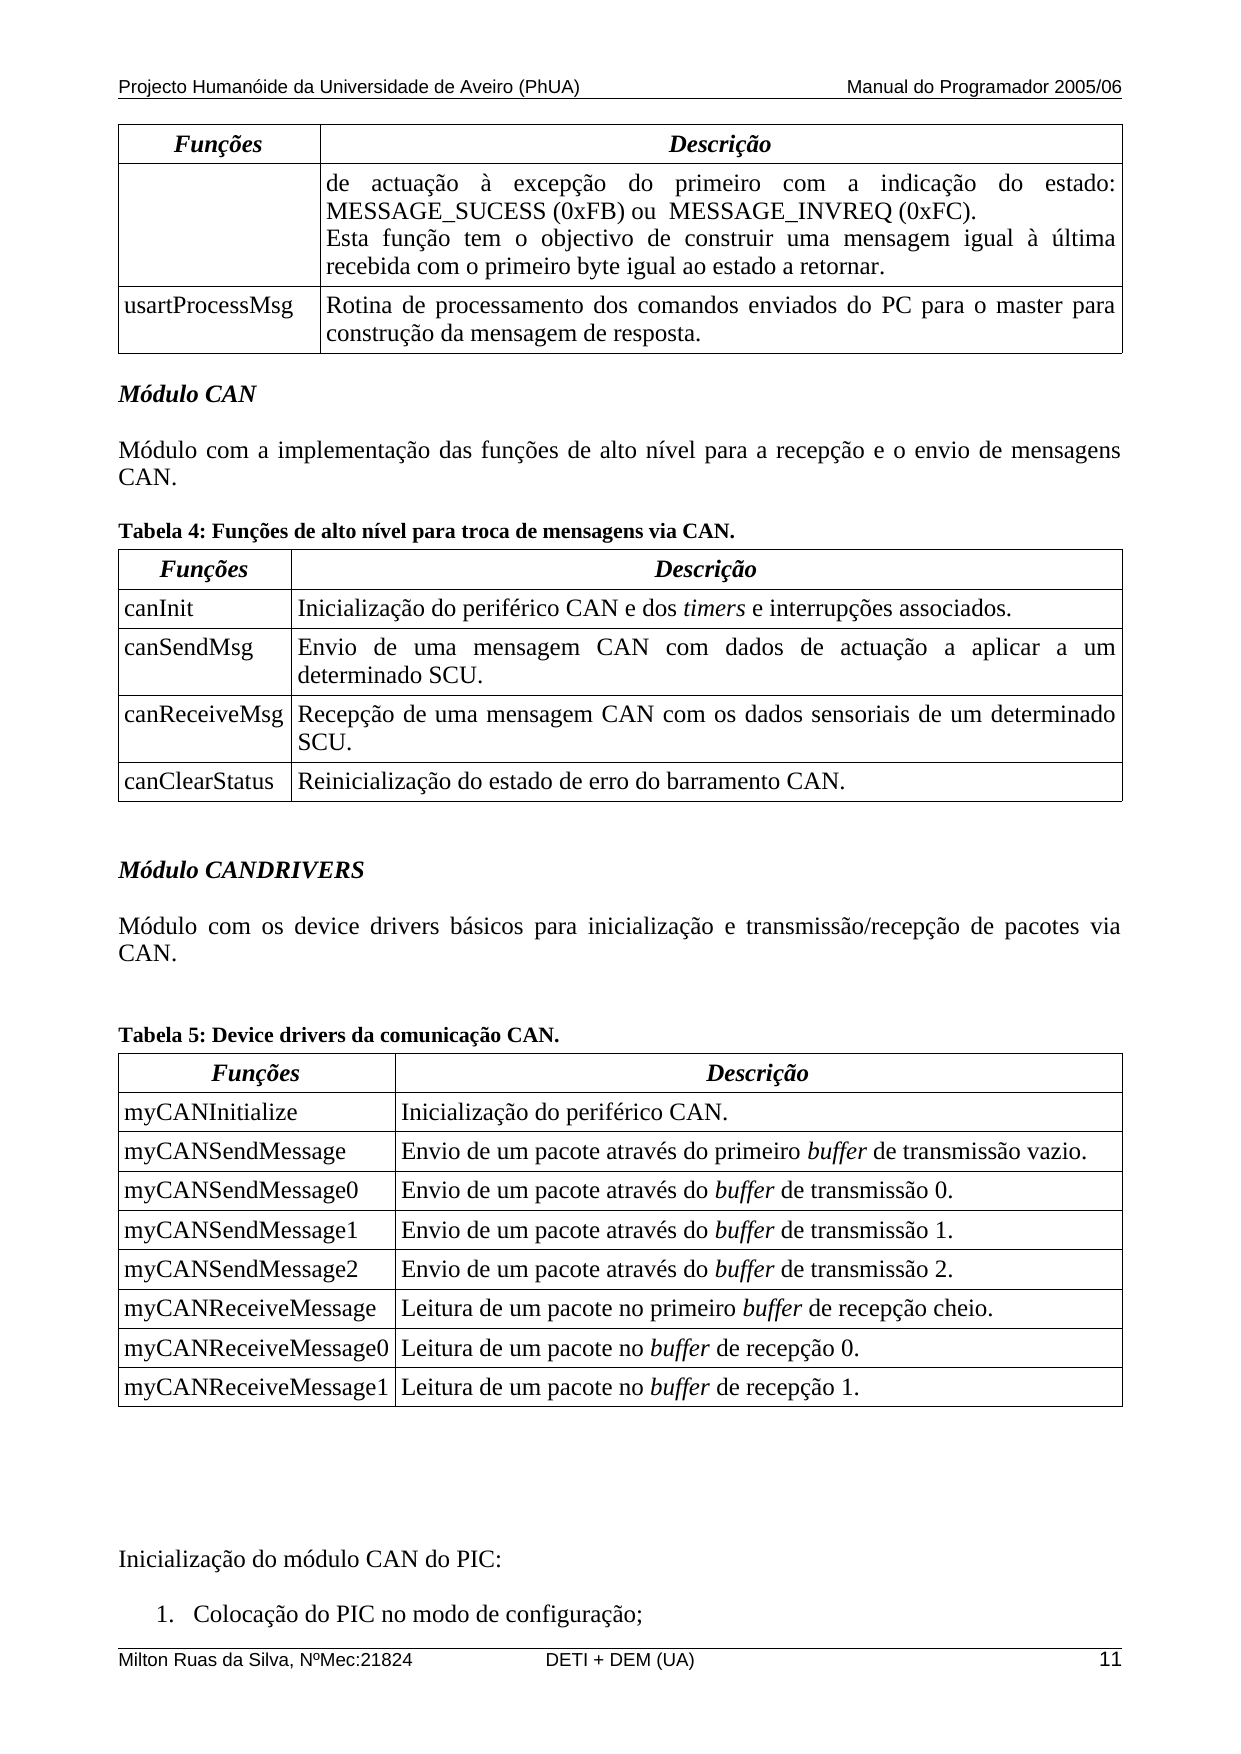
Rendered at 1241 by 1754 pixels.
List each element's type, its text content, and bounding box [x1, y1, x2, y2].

table_cell canReceiveMsg [119, 696, 291, 762]
table_cell Envio de um pacote através do primeiro buffer de transmissão vazio. [396, 1132, 1122, 1171]
table_header Descrição [321, 125, 1122, 163]
text Módulo com os device drivers básicos para inicialização e transmissão/recepção de pacotes via CAN. [118, 912, 1122, 967]
table_cell Reinicialização do estado de erro do barramento CAN. [292, 763, 1122, 801]
table_cell Recepção de uma mensagem CAN com os dados sensoriais de um determinado SCU. [292, 696, 1122, 762]
text Inicialização do módulo CAN do PIC: [118, 1545, 1122, 1573]
table_header Funções [119, 1054, 395, 1092]
table_cell Leitura de um pacote no primeiro buffer de recepção cheio. [396, 1290, 1122, 1328]
table_cell myCANSendMessage1 [119, 1211, 395, 1249]
table_cell Inicialização do periférico CAN. [396, 1093, 1122, 1131]
table_cell [119, 164, 320, 286]
table_cell Envio de um pacote através do buffer de transmissão 2. [396, 1250, 1122, 1288]
table_cell Envio de um pacote através do buffer de transmissão 1. [396, 1211, 1122, 1249]
table_cell usartProcessMsg [119, 287, 320, 353]
table_header Descrição [396, 1054, 1122, 1092]
table_cell Leitura de um pacote no buffer de recepção 1. [396, 1368, 1122, 1406]
table_cell myCANSendMessage2 [119, 1250, 395, 1288]
text Módulo CANDRIVERS [118, 856, 1122, 884]
table_cell Inicialização do periférico CAN e dos timers e interrupções associados. [292, 590, 1122, 628]
table_cell canClearStatus [119, 763, 291, 801]
table_cell Leitura de um pacote no buffer de recepção 0. [396, 1329, 1122, 1367]
table_cell Envio de uma mensagem CAN com dados de actuação a aplicar a um determinado SCU. [292, 629, 1122, 695]
text Módulo com a implementação das funções de alto nível para a recepção e o envio de mensagens CAN. [118, 436, 1122, 491]
text Tabela 5: Device drivers da comunicação CAN. [118, 1023, 1122, 1047]
table_cell de actuação à excepção do primeiro com a indicação do estado: MESSAGE_SUCESS (0xFB) ou MESSAGE_INVREQ (0xFC). Esta função tem o objectivo de construir uma mensagem igual à última recebida com o primeiro byte igual ao estado a retornar. [321, 164, 1122, 286]
table_header Descrição [292, 550, 1122, 588]
table_header Funções [119, 125, 320, 163]
table_cell myCANSendMessage0 [119, 1172, 395, 1210]
table_header Funções [119, 550, 291, 588]
table_cell myCANSendMessage [119, 1132, 395, 1171]
table_cell canInit [119, 590, 291, 628]
table_cell myCANReceiveMessage [119, 1290, 395, 1328]
table_cell myCANReceiveMessage0 [119, 1329, 395, 1367]
table_cell Envio de um pacote através do buffer de transmissão 0. [396, 1172, 1122, 1210]
text Módulo CAN [118, 380, 1122, 408]
table_cell Rotina de processamento dos comandos enviados do PC para o master para construção da mensagem de resposta. [321, 287, 1122, 353]
table_cell myCANInitialize [119, 1093, 395, 1131]
table_cell myCANReceiveMessage1 [119, 1368, 395, 1406]
text Tabela 4: Funções de alto nível para troca de mensagens via CAN. [118, 519, 1122, 543]
table_cell canSendMsg [119, 629, 291, 695]
list Colocação do PIC no modo de configuração; [156, 1600, 1122, 1628]
